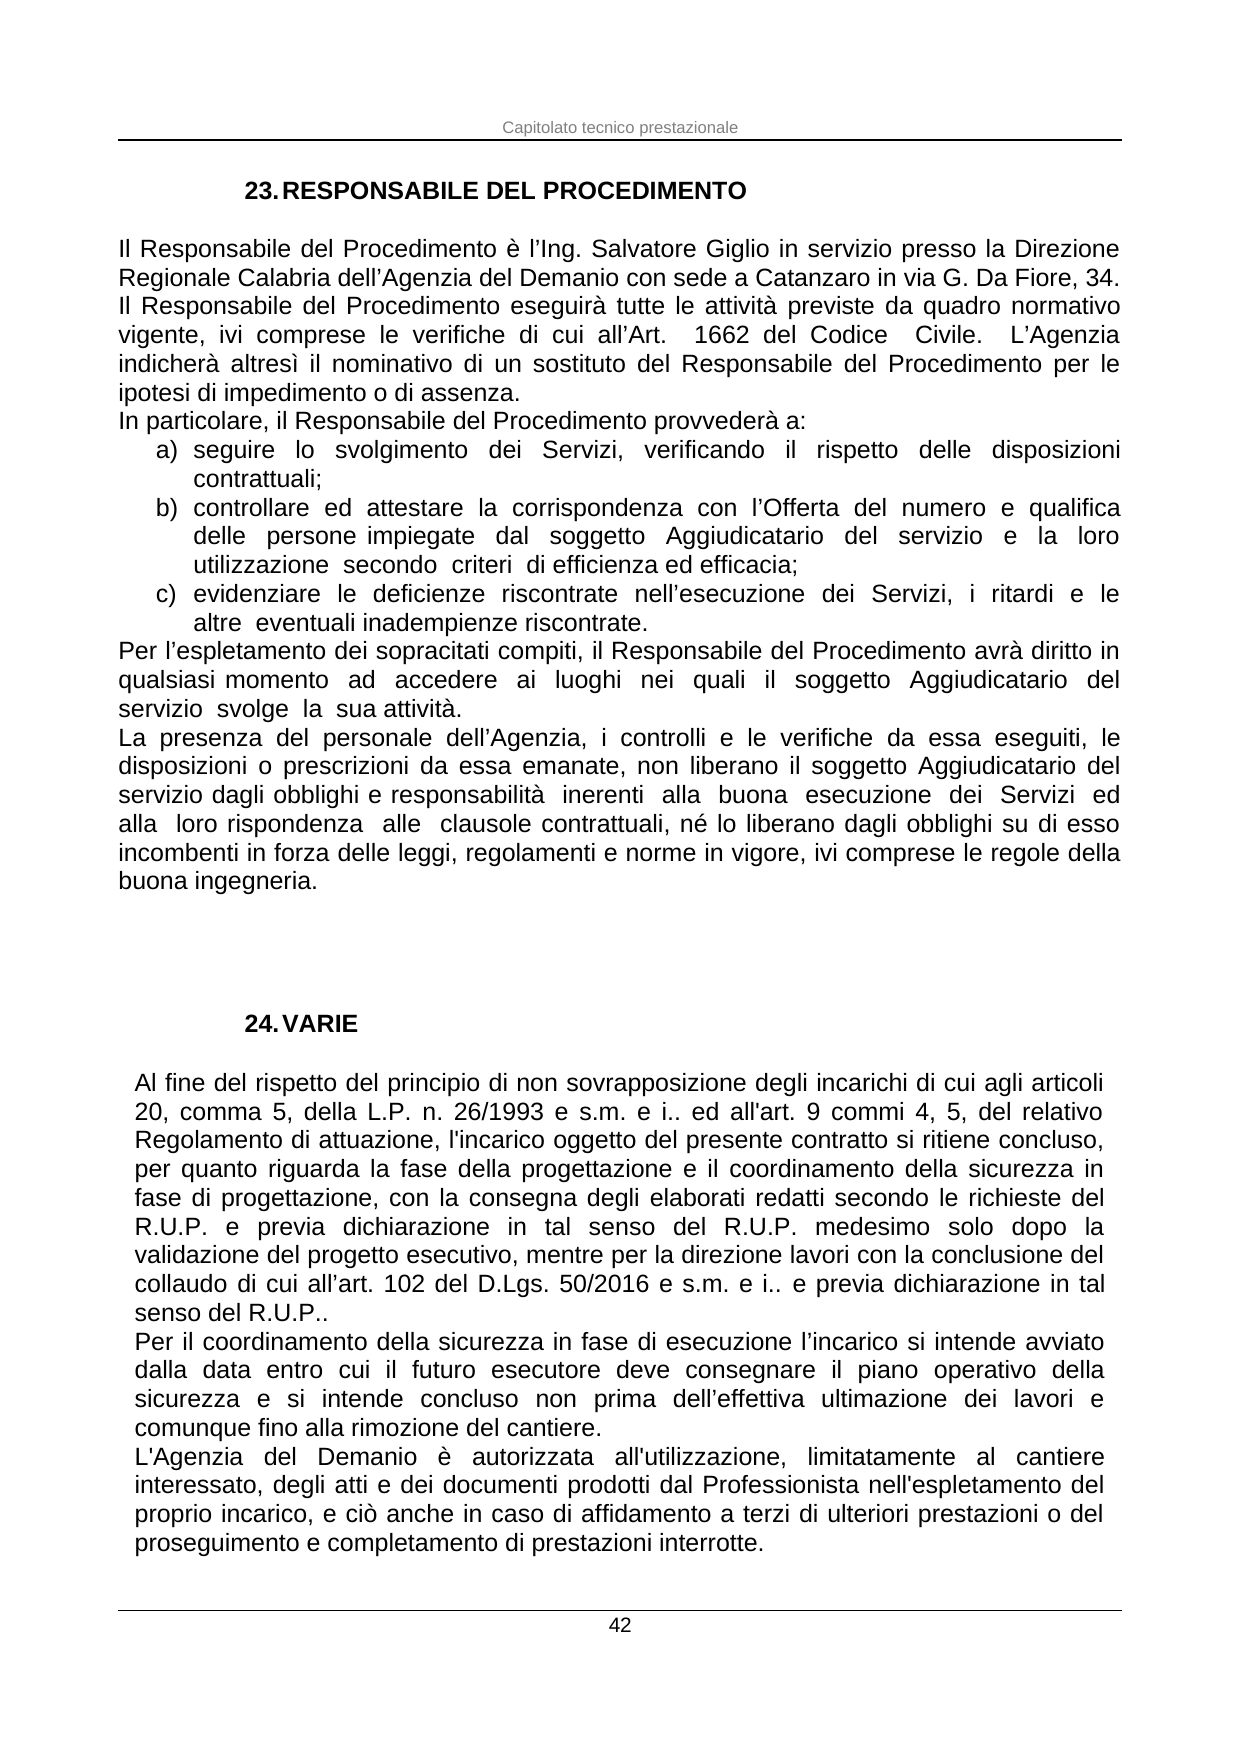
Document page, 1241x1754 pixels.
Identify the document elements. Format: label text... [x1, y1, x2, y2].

text Il Responsabile del Procedimento eseguirà tutte le attività previste da quadro normativo vigente, ivi comprese le verifiche di cui all’Art. 1662 del Codice Civile. L’Agenzia indicherà altresì il nominativo di un sostituto del Responsabile del Procedimento per le ipotesi di impedimento o di assenza. [118, 291, 1122, 406]
list VARIE [244, 1009, 1122, 1038]
text Al fine del rispetto del principio di non sovrapposizione degli incarichi di cui agli articoli 20, comma 5, della L.P. n. 26/1993 e s.m. e i.. ed all'art. 9 commi 4, 5, del relativo Regolamento di attuazione, l'incarico oggetto del presente contratto si ritiene concluso, per quanto riguarda la fase della progettazione e il coordinamento della sicurezza in fase di progettazione, con la consegna degli elaborati redatti secondo le richieste del R.U.P. e previa dichiarazione in tal senso del R.U.P. medesimo solo dopo la validazione del progetto esecutivo, mentre per la direzione lavori con la conclusione del collaudo di cui all’art. 102 del D.Lgs. 50/2016 e s.m. e i.. e previa dichiarazione in tal senso del R.U.P.. [120, 1068, 1120, 1325]
text L'Agenzia del Demanio è autorizzata all'utilizzazione, limitatamente al cantiere interessato, degli atti e dei documenti prodotti dal Professionista nell'espletamento del proprio incarico, e ciò anche in caso di affidamento a terzi di ulteriori prestazioni o del proseguimento e completamento di prestazioni interrotte. [120, 1440, 1120, 1555]
text Per l’espletamento dei sopracitati compiti, il Responsabile del Procedimento avrà diritto in qualsiasi momento ad accedere ai luoghi nei quali il soggetto Aggiudicatario del servizio svolge la sua attività. [118, 636, 1122, 723]
text Per il coordinamento della sicurezza in fase di esecuzione l’incarico si intende avviato dalla data entro cui il futuro esecutore deve consegnare il piano operativo della sicurezza e si intende concluso non prima dell’effettiva ultimazione dei lavori e comunque fino alla rimozione del cantiere. [120, 1325, 1120, 1440]
text Il Responsabile del Procedimento è l’Ing. Salvatore Giglio in servizio presso la Direzione Regionale Calabria dell’Agenzia del Demanio con sede a Catanzaro in via G. Da Fiore, 34. [118, 234, 1122, 291]
list evidenziare le deficienze riscontrate nell’esecuzione dei Servizi, i ritardi e le altre eventuali inadempienze riscontrate. [156, 579, 1122, 636]
list RESPONSABILE DEL PROCEDIMENTO [244, 176, 1122, 205]
text In particolare, il Responsabile del Procedimento provvederà a: [118, 406, 1122, 435]
text La presenza del personale dell’Agenzia, i controlli e le verifiche da essa eseguiti, le disposizioni o prescrizioni da essa emanate, non liberano il soggetto Aggiudicatario del servizio dagli obblighi e responsabilità inerenti alla buona esecuzione dei Servizi ed alla loro rispondenza alle clausole contrattuali, né lo liberano dagli obblighi su di esso incombenti in forza delle leggi, regolamenti e norme in vigore, ivi comprese le regole della buona ingegneria. [118, 723, 1122, 895]
list controllare ed attestare la corrispondenza con l’Offerta del numero e qualifica delle persone impiegate dal soggetto Aggiudicatario del servizio e la loro utilizzazione secondo criteri di efficienza ed efficacia; [156, 493, 1122, 579]
list seguire lo svolgimento dei Servizi, verificando il rispetto delle disposizioni contrattuali; [156, 435, 1122, 493]
